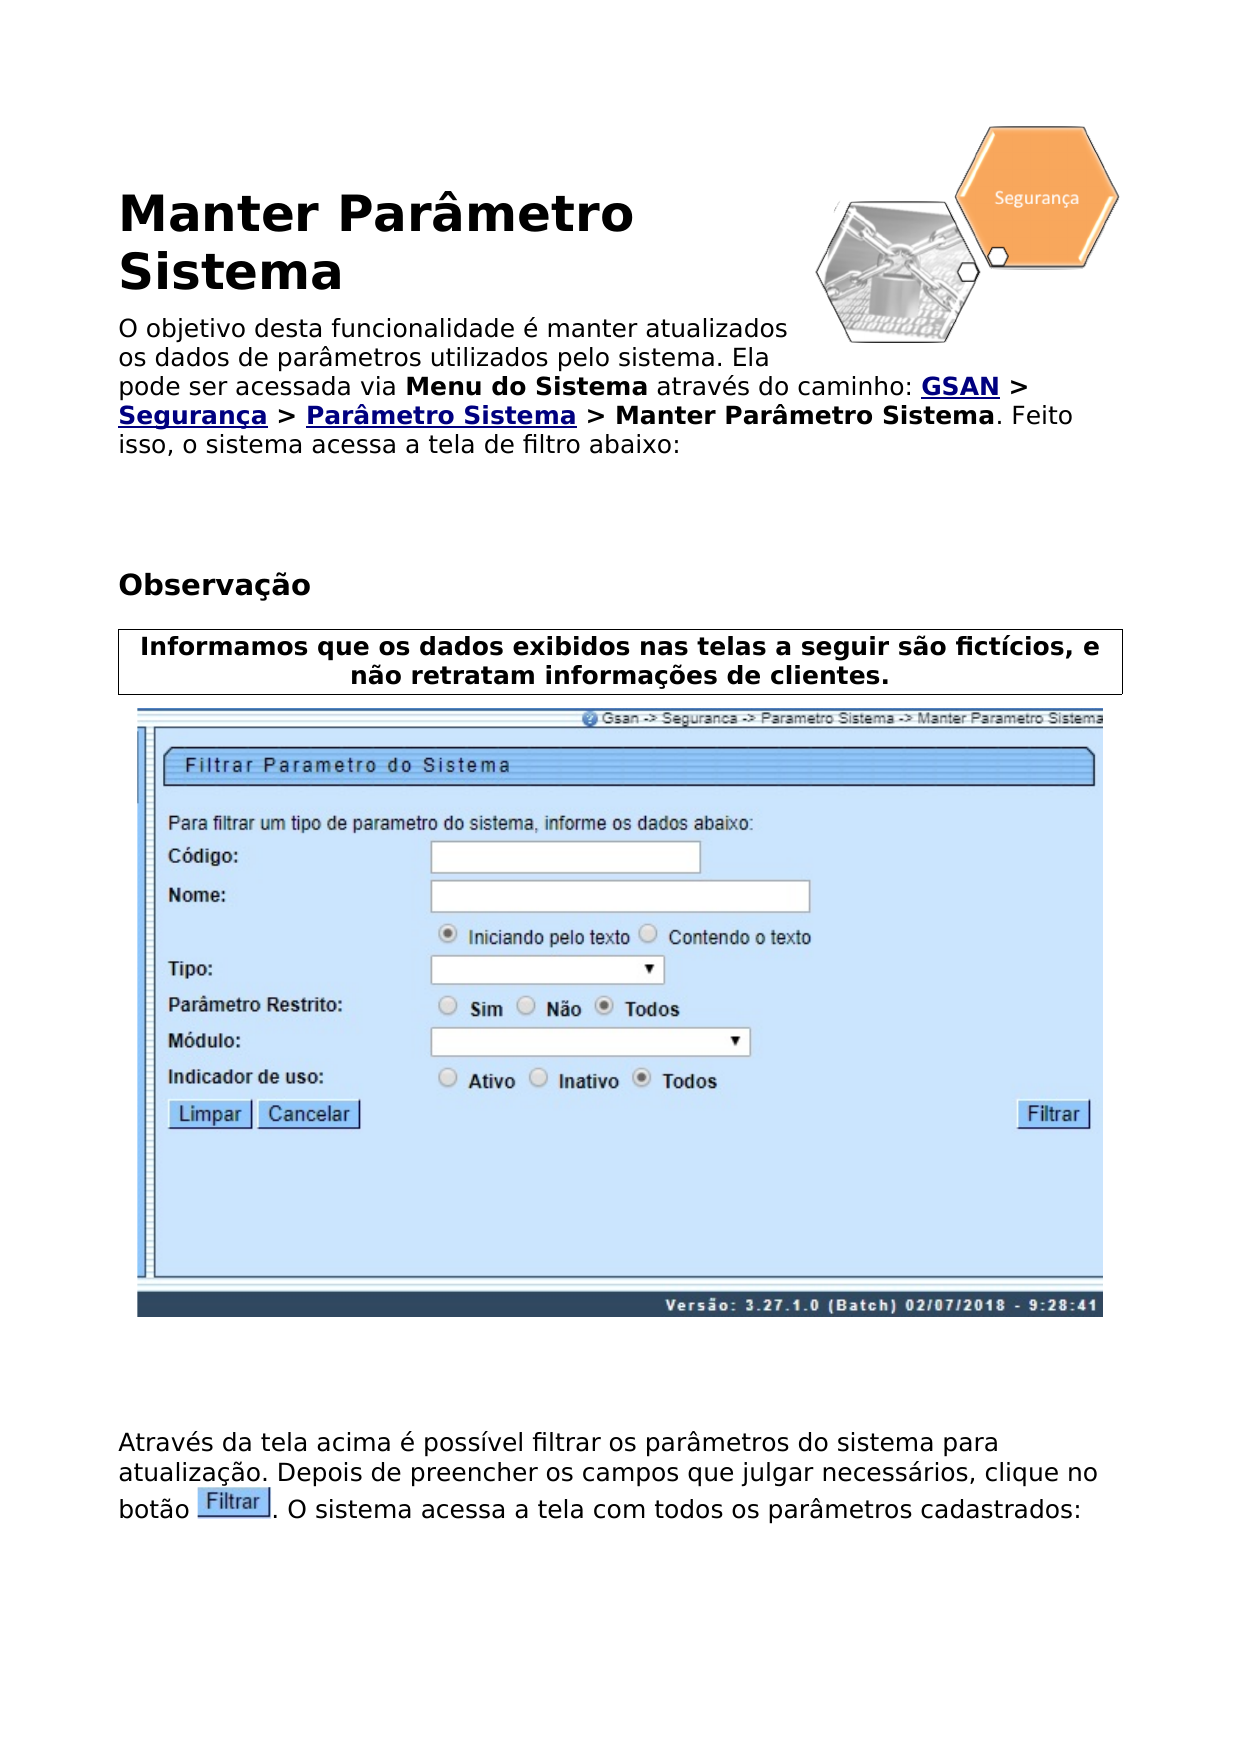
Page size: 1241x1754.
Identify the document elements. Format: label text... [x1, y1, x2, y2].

picture [809, 118, 1123, 357]
text Através da tela acima é possível filtrar os parâmetros do sistema para atualização. Depois de preencher os campos que julgar necessários, clique no botão . O sistema acessa a tela com todos os parâmetros cadastrados: [118, 1429, 1122, 1524]
text O objetivo desta funcionalidade é manter atualizados os dados de parâmetros utilizados pelo sistema. Ela pode ser acessada via Menu do Sistema através do caminho: GSAN > Segurança > Parâmetro Sistema > Manter Parâmetro Sistema. Feito isso, o sistema acessa a tela de filtro abaixo: [118, 314, 1122, 459]
picture [137, 708, 1103, 1317]
subtitle Observação [118, 568, 1122, 602]
picture [197, 1487, 272, 1519]
subtitle Manter Parâmetro Sistema [118, 185, 809, 301]
table_header Informamos que os dados exibidos nas telas a seguir são fictícios, e não retratam informações de clientes. [119, 630, 1122, 693]
